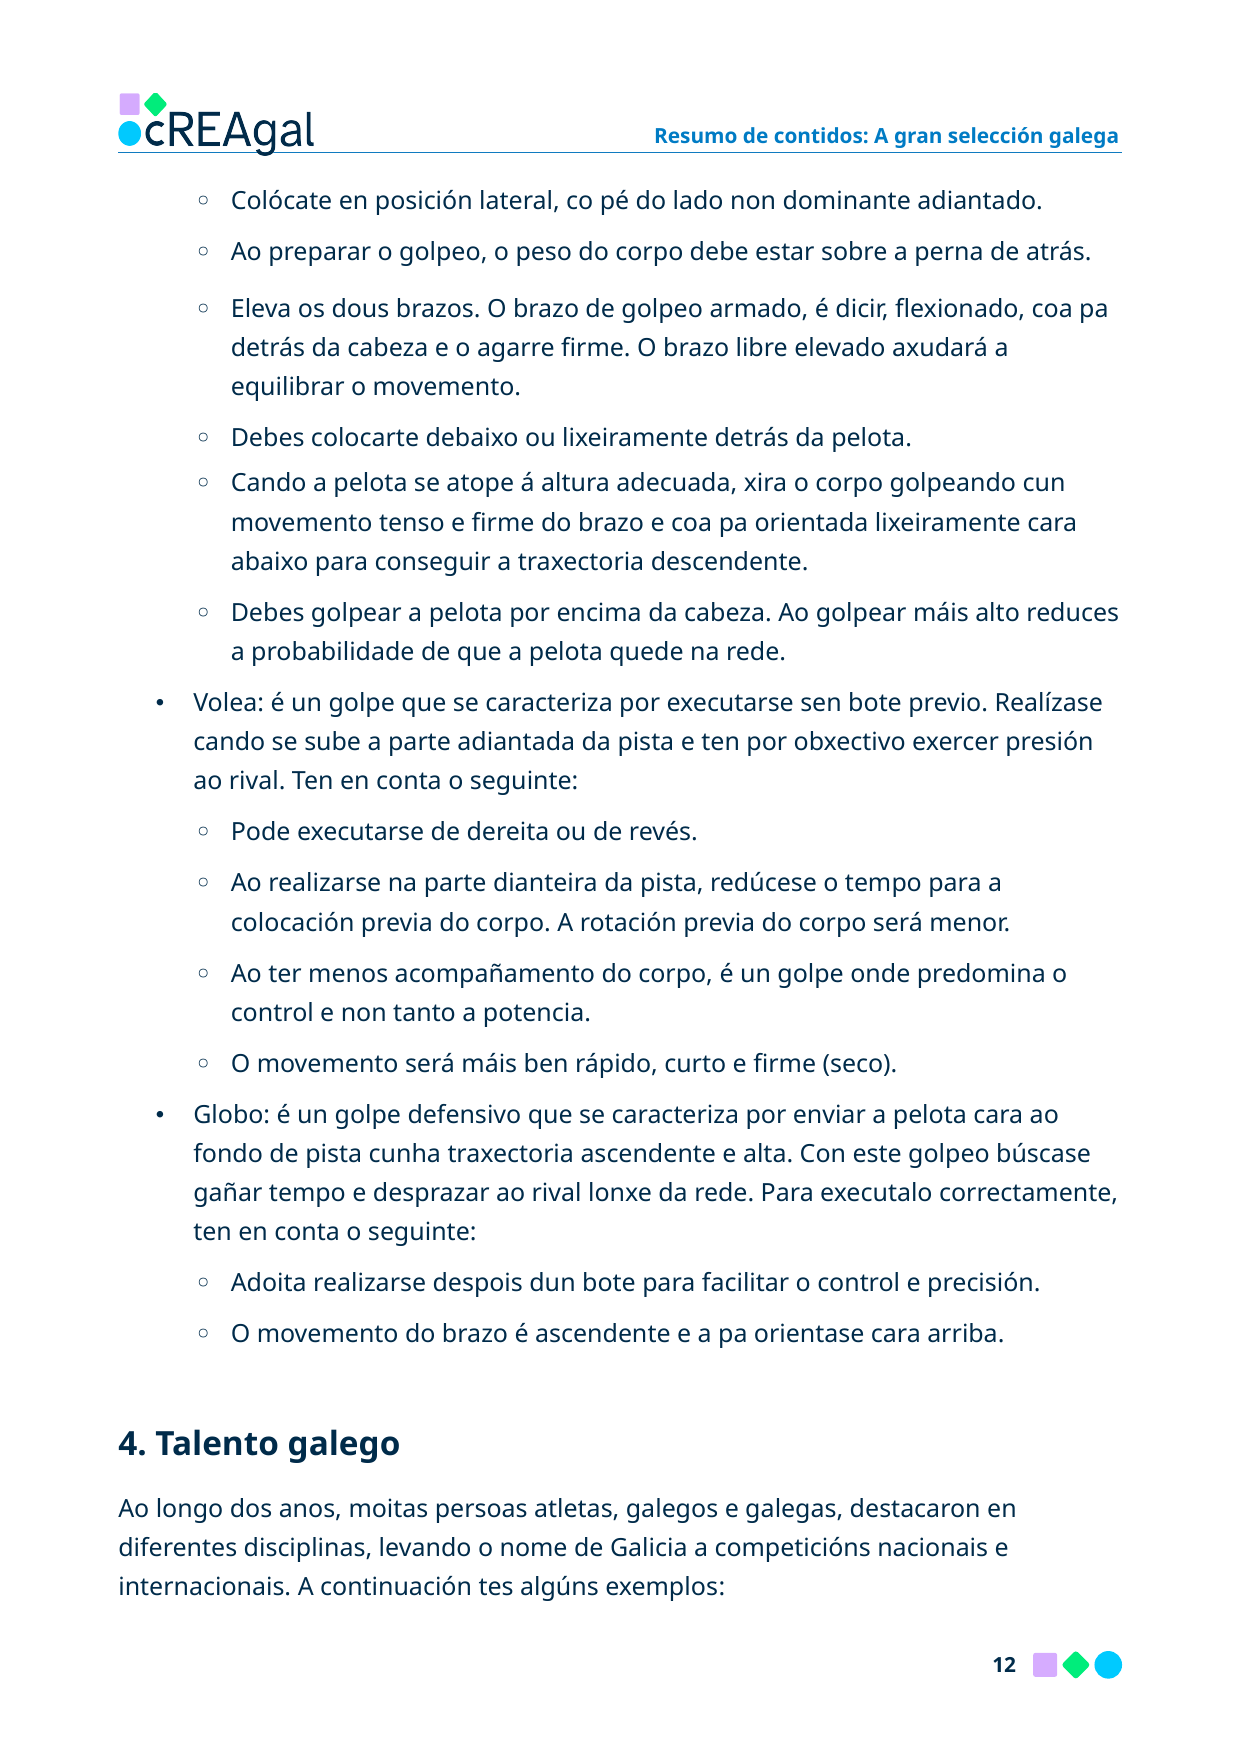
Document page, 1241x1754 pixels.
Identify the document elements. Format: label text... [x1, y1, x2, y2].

list Ao realizarse na parte dianteira da pista, redúcese o tempo para a colocación previa do corpo. A rotación previa do corpo será menor. [193, 865, 1122, 938]
list Globo: é un golpe defensivo que se caracteriza por enviar a pelota cara ao fondo de pista cunha traxectoria ascendente e alta. Con este golpeo búscase gañar tempo e desprazar ao rival lonxe da rede. Para executalo correctamente, ten en conta o seguinte: [156, 1096, 1122, 1248]
list Eleva os dous brazos. O brazo de golpeo armado, é dicir, flexionado, coa pa detrás da cabeza e o agarre firme. O brazo libre elevado axudará a equilibrar o movemento. [193, 291, 1122, 403]
list O movemento do brazo é ascendente e a pa orientase cara arriba. [193, 1316, 1122, 1350]
list Colócate en posición lateral, co pé do lado non dominante adiantado. [193, 182, 1122, 217]
list Cando a pelota se atope á altura adecuada, xira o corpo golpeando cun movemento tenso e firme do brazo e coa pa orientada lixeiramente cara abaixo para conseguir a traxectoria descendente. [193, 465, 1122, 577]
list Debes colocarte debaixo ou lixeiramente detrás da pelota. [193, 420, 1122, 454]
list Pode executarse de dereita ou de revés. [193, 814, 1122, 848]
subtitle 4. Talento galego [118, 1420, 1122, 1466]
list Ao preparar o golpeo, o peso do corpo debe estar sobre a perna de atrás. [193, 233, 1122, 268]
list Ao ter menos acompañamento do corpo, é un golpe onde predomina o control e non tanto a potencia. [193, 955, 1122, 1028]
list O movemento será máis ben rápido, curto e firme (seco). [193, 1045, 1122, 1079]
list Volea: é un golpe que se caracteriza por executarse sen bote previo. Realízase cando se sube a parte adiantada da pista e ten por obxectivo exercer presión ao rival. Ten en conta o seguinte: [156, 684, 1122, 797]
picture [118, 93, 314, 156]
list Debes golpear a pelota por encima da cabeza. Ao golpear máis alto reduces a probabilidade de que a pelota quede na rede. [193, 594, 1122, 668]
text Ao longo dos anos, moitas persoas atletas, galegos e galegas, destacaron en diferentes disciplinas, levando o nome de Galicia a competicións nacionais e internacionais. A continuación tes algúns exemplos: [118, 1491, 1122, 1603]
list Adoita realizarse despois dun bote para facilitar o control e precisión. [193, 1265, 1122, 1299]
